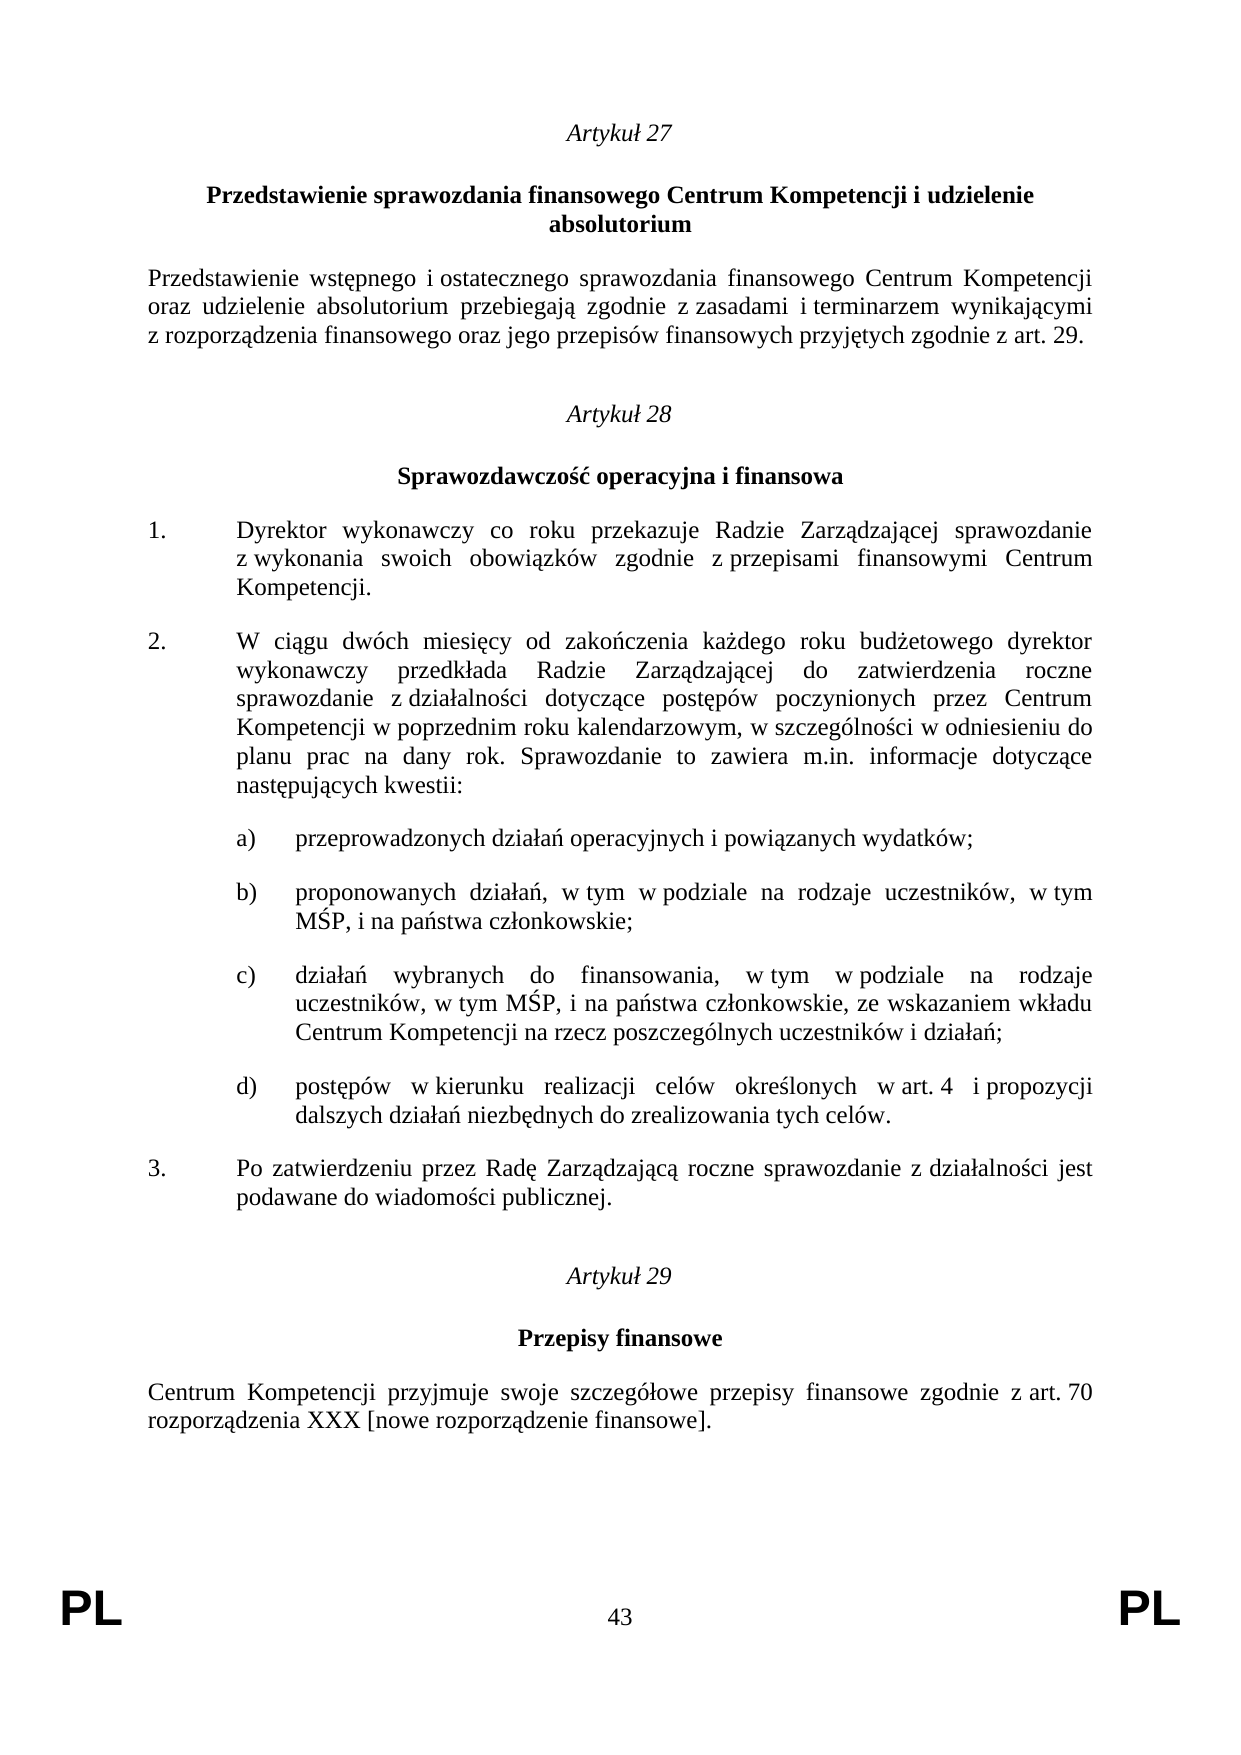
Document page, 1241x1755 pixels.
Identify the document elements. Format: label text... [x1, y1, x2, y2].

text Przepisy finansowe [148, 1323, 1093, 1352]
text 3. Po zatwierdzeniu przez Radę Zarządzającą roczne sprawozdanie z działalności jest podawane do wiadomości publicznej. [148, 1153, 1093, 1211]
text b) proponowanych działań, w tym w podziale na rodzaje uczestników, w tym MŚP, i na państwa członkowskie; [236, 877, 1093, 935]
text Centrum Kompetencji przyjmuje swoje szczegółowe przepisy finansowe zgodnie z art. 70 rozporządzenia XXX [nowe rozporządzenie finansowe]. [148, 1377, 1093, 1434]
text Artykuł 27 [148, 118, 1093, 147]
text Przedstawienie wstępnego i ostatecznego sprawozdania finansowego Centrum Kompetencji oraz udzielenie absolutorium przebiegają zgodnie z zasadami i terminarzem wynikającymi z rozporządzenia finansowego oraz jego przepisów finansowych przyjętych zgodnie z art. 29. [148, 263, 1093, 349]
text 2. W ciągu dwóch miesięcy od zakończenia każdego roku budżetowego dyrektor wykonawczy przedkłada Radzie Zarządzającej do zatwierdzenia roczne sprawozdanie z działalności dotyczące postępów poczynionych przez Centrum Kompetencji w poprzednim roku kalendarzowym, w szczególności w odniesieniu do planu prac na dany rok. Sprawozdanie to zawiera m.in. informacje dotyczące następujących kwestii: [148, 626, 1093, 798]
text Sprawozdawczość operacyjna i finansowa [148, 461, 1093, 490]
text Artykuł 28 [148, 399, 1093, 428]
text Przedstawienie sprawozdania finansowego Centrum Kompetencji i udzielenie absolutorium [148, 180, 1093, 238]
text 1. Dyrektor wykonawczy co roku przekazuje Radzie Zarządzającej sprawozdanie z wykonania swoich obowiązków zgodnie z przepisami finansowymi Centrum Kompetencji. [148, 515, 1093, 601]
text Artykuł 29 [148, 1261, 1093, 1290]
text c) działań wybranych do finansowania, w tym w podziale na rodzaje uczestników, w tym MŚP, i na państwa członkowskie, ze wskazaniem wkładu Centrum Kompetencji na rzecz poszczególnych uczestników i działań; [236, 960, 1093, 1046]
text a) przeprowadzonych działań operacyjnych i powiązanych wydatków; [236, 823, 1093, 852]
text d) postępów w kierunku realizacji celów określonych w art. 4 i propozycji dalszych działań niezbędnych do zrealizowania tych celów. [236, 1071, 1093, 1128]
